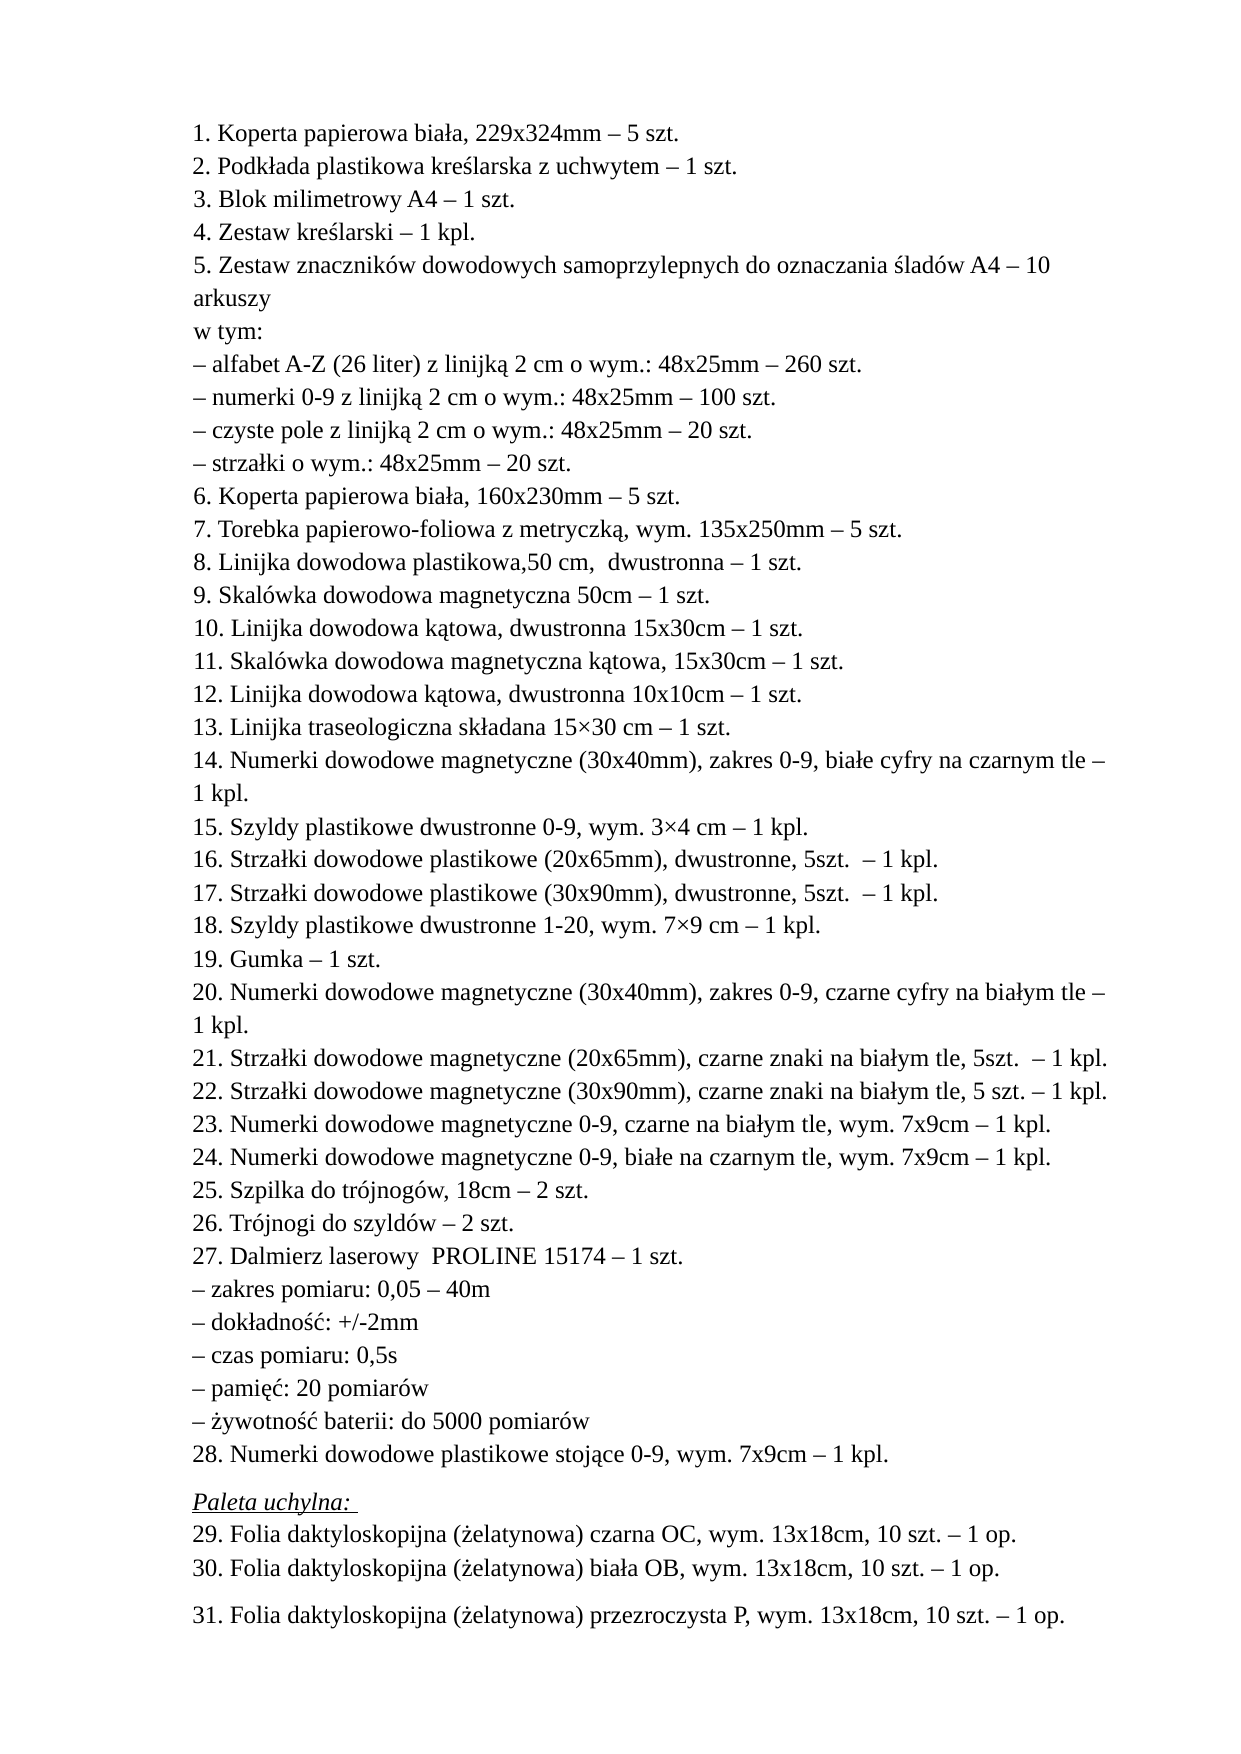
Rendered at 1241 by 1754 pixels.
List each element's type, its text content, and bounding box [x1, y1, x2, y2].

list 21. Strzałki dowodowe magnetyczne (20x65mm), czarne znaki na białym tle, 5szt. – 1 kpl. [162, 1043, 1122, 1071]
list 26. Trójnogi do szyldów – 2 szt. [162, 1208, 1122, 1237]
list 6. Koperta papierowa biała, 160x230mm – 5 szt. [164, 481, 1122, 510]
list 14. Numerki dowodowe magnetyczne (30x40mm), zakres 0-9, białe cyfry na czarnym tle – 1 kpl. [162, 746, 1122, 807]
list 28. Numerki dowodowe plastikowe stojące 0-9, wym. 7x9cm – 1 kpl. [162, 1439, 1122, 1468]
list Paleta uchylna: [162, 1487, 1122, 1515]
list – alfabet A-Z (26 liter) z linijką 2 cm o wym.: 48x25mm – 260 szt. [164, 349, 1122, 378]
list – żywotność baterii: do 5000 pomiarów [162, 1406, 1122, 1435]
list 9. Skalówka dowodowa magnetyczna 50cm – 1 szt. [164, 580, 1122, 609]
list – pamięć: 20 pomiarów [162, 1373, 1122, 1402]
list 11. Skalówka dowodowa magnetyczna kątowa, 15x30cm – 1 szt. [164, 646, 1122, 675]
list 12. Linijka dowodowa kątowa, dwustronna 10x10cm – 1 szt. [162, 679, 1122, 708]
list 7. Torebka papierowo-foliowa z metryczką, wym. 135x250mm – 5 szt. [164, 514, 1122, 543]
list 8. Linijka dowodowa plastikowa,50 cm, dwustronna – 1 szt. [164, 547, 1122, 576]
list 27. Dalmierz laserowy PROLINE 15174 – 1 szt. [162, 1241, 1122, 1269]
text 1. Koperta papierowa biała, 229x324mm – 5 szt. [118, 118, 1122, 147]
list w tym: [164, 316, 1122, 345]
list – numerki 0-9 z linijką 2 cm o wym.: 48x25mm – 100 szt. [164, 382, 1122, 411]
list 18. Szyldy plastikowe dwustronne 1-20, wym. 7×9 cm – 1 kpl. [162, 911, 1122, 939]
list 23. Numerki dowodowe magnetyczne 0-9, czarne na białym tle, wym. 7x9cm – 1 kpl. [162, 1109, 1122, 1137]
list 5. Zestaw znaczników dowodowych samoprzylepnych do oznaczania śladów A4 – 10 arkuszy [164, 250, 1122, 312]
list 19. Gumka – 1 szt. [162, 944, 1122, 972]
list 3. Blok milimetrowy A4 – 1 szt. [164, 184, 1122, 213]
list 16. Strzałki dowodowe plastikowe (20x65mm), dwustronne, 5szt. – 1 kpl. [162, 844, 1122, 873]
list 17. Strzałki dowodowe plastikowe (30x90mm), dwustronne, 5szt. – 1 kpl. [162, 878, 1122, 906]
list 31. Folia daktyloskopijna (żelatynowa) przezroczysta P, wym. 13x18cm, 10 szt. – 1 op. [162, 1600, 1122, 1629]
list 29. Folia daktyloskopijna (żelatynowa) czarna OC, wym. 13x18cm, 10 szt. – 1 op. [162, 1519, 1122, 1548]
list – czas pomiaru: 0,5s [162, 1340, 1122, 1369]
list 24. Numerki dowodowe magnetyczne 0-9, białe na czarnym tle, wym. 7x9cm – 1 kpl. [162, 1142, 1122, 1171]
list 4. Zestaw kreślarski – 1 kpl. [164, 217, 1122, 246]
list 15. Szyldy plastikowe dwustronne 0-9, wym. 3×4 cm – 1 kpl. [162, 812, 1122, 840]
list 10. Linijka dowodowa kątowa, dwustronna 15x30cm – 1 szt. [164, 613, 1122, 642]
list – zakres pomiaru: 0,05 – 40m [162, 1274, 1122, 1303]
list – czyste pole z linijką 2 cm o wym.: 48x25mm – 20 szt. [164, 415, 1122, 444]
list – dokładność: +/-2mm [162, 1307, 1122, 1336]
text 2. Podkłada plastikowa kreślarska z uchwytem – 1 szt. [118, 151, 1122, 180]
list 30. Folia daktyloskopijna (żelatynowa) biała OB, wym. 13x18cm, 10 szt. – 1 op. [162, 1553, 1122, 1581]
list 25. Szpilka do trójnogów, 18cm – 2 szt. [162, 1175, 1122, 1203]
list 22. Strzałki dowodowe magnetyczne (30x90mm), czarne znaki na białym tle, 5 szt. – 1 kpl. [162, 1076, 1122, 1104]
list 13. Linijka traseologiczna składana 15×30 cm – 1 szt. [162, 712, 1122, 741]
list – strzałki o wym.: 48x25mm – 20 szt. [164, 448, 1122, 477]
list 20. Numerki dowodowe magnetyczne (30x40mm), zakres 0-9, czarne cyfry na białym tle – 1 kpl. [162, 977, 1122, 1038]
